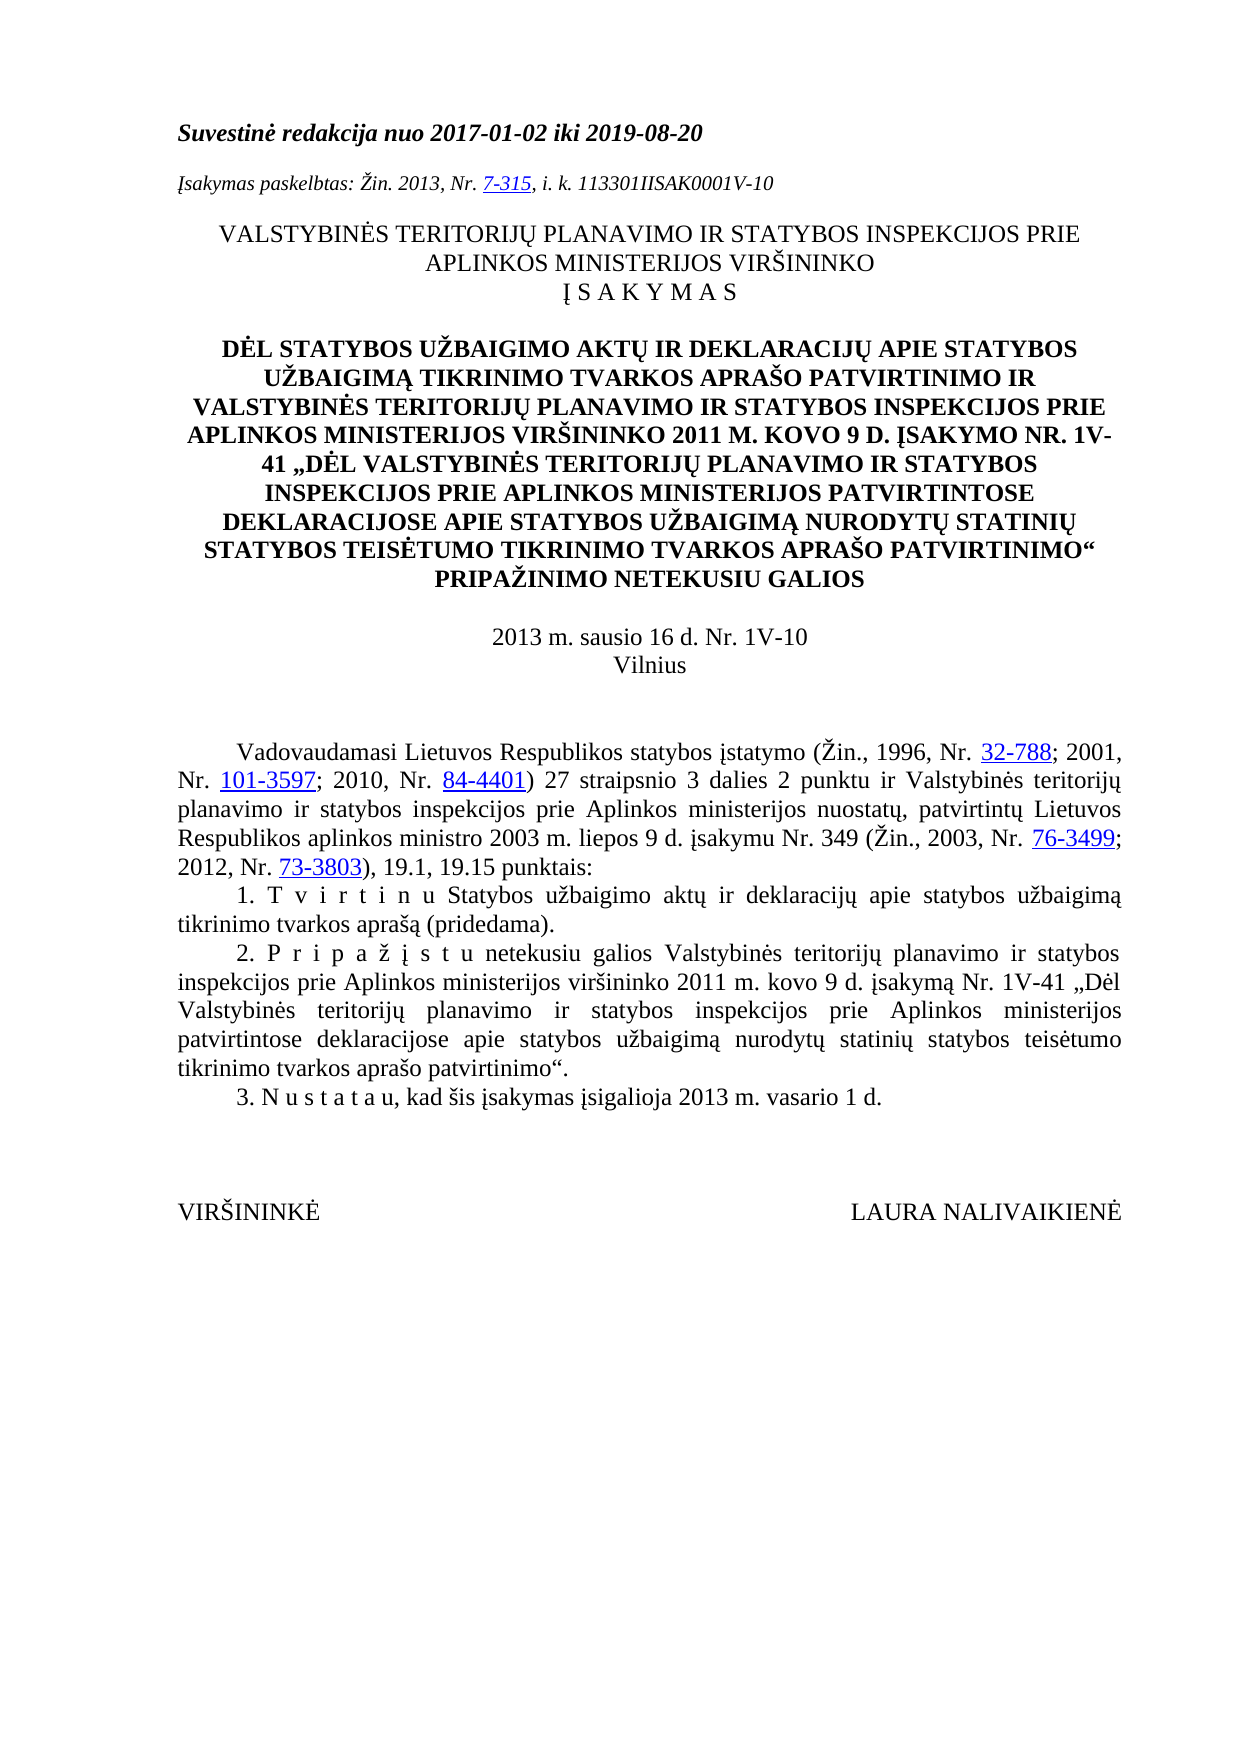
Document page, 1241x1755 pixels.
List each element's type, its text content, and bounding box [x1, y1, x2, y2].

text DĖL STATYBOS UŽBAIGIMO AKTŲ IR DEKLARACIJŲ APIE STATYBOS UŽBAIGIMĄ TIKRINIMO TVARKOS APRAŠO PATVIRTINIMO IR VALSTYBINĖS TERITORIJŲ PLANAVIMO IR STATYBOS INSPEKCIJOS PRIE APLINKOS MINISTERIJOS VIRŠININKO 2011 M. KOVO 9 D. ĮSAKYMO NR. 1V-41 „DĖL VALSTYBINĖS TERITORIJŲ PLANAVIMO IR STATYBOS INSPEKCIJOS PRIE APLINKOS MINISTERIJOS PATVIRTINTOSE DEKLARACIJOSE APIE STATYBOS UŽBAIGIMĄ NURODYTŲ STATINIŲ STATYBOS TEISĖTUMO TIKRINIMO TVARKOS APRAŠO PATVIRTINIMO“ PRIPAŽINIMO NETEKUSIU GALIOS [177, 334, 1122, 593]
text Viršininkė Laura Nalivaikienė [177, 1197, 1122, 1225]
text Įsakymas paskelbtas: Žin. 2013, Nr. 7-315, i. k. 113301IISAK0001V-10 [177, 171, 1122, 195]
text 1. T v i r t i n u Statybos užbaigimo aktų ir deklaracijų apie statybos užbaigimą tikrinimo tvarkos aprašą (pridedama). [177, 880, 1122, 938]
text valstybinės teritorijų planavimo ir statybos inspekcijos prie aplinkos ministerijos viršininkO [177, 219, 1122, 277]
text Vadovaudamasi Lietuvos Respublikos statybos įstatymo (Žin., 1996, Nr. 32-788; 2001, Nr. 101-3597; 2010, Nr. 84-4401) 27 straipsnio 3 dalies 2 punktu ir Valstybinės teritorijų planavimo ir statybos inspekcijos prie Aplinkos ministerijos nuostatų, patvirtintų Lietuvos Respublikos aplinkos ministro 2003 m. liepos 9 d. įsakymu Nr. 349 (Žin., 2003, Nr. 76-3499; 2012, Nr. 73-3803), 19.1, 19.15 punktais: [177, 737, 1122, 880]
text 2013 m. sausio 16 d. Nr. 1V-10 [177, 622, 1122, 650]
text 3. N u s t a t a u, kad šis įsakymas įsigalioja 2013 m. vasario 1 d. [177, 1082, 1122, 1110]
text Į S A K Y M A S [177, 277, 1122, 305]
text Vilnius [177, 650, 1122, 679]
text Suvestinė redakcija nuo 2017-01-02 iki 2019-08-20 [177, 118, 1122, 147]
text 2. P r i p a ž į s t u netekusiu galios Valstybinės teritorijų planavimo ir statybos inspekcijos prie Aplinkos ministerijos viršininko 2011 m. kovo 9 d. įsakymą Nr. 1V-41 „Dėl Valstybinės teritorijų planavimo ir statybos inspekcijos prie Aplinkos ministerijos patvirtintose deklaracijose apie statybos užbaigimą nurodytų statinių statybos teisėtumo tikrinimo tvarkos aprašo patvirtinimo“. [177, 938, 1122, 1082]
